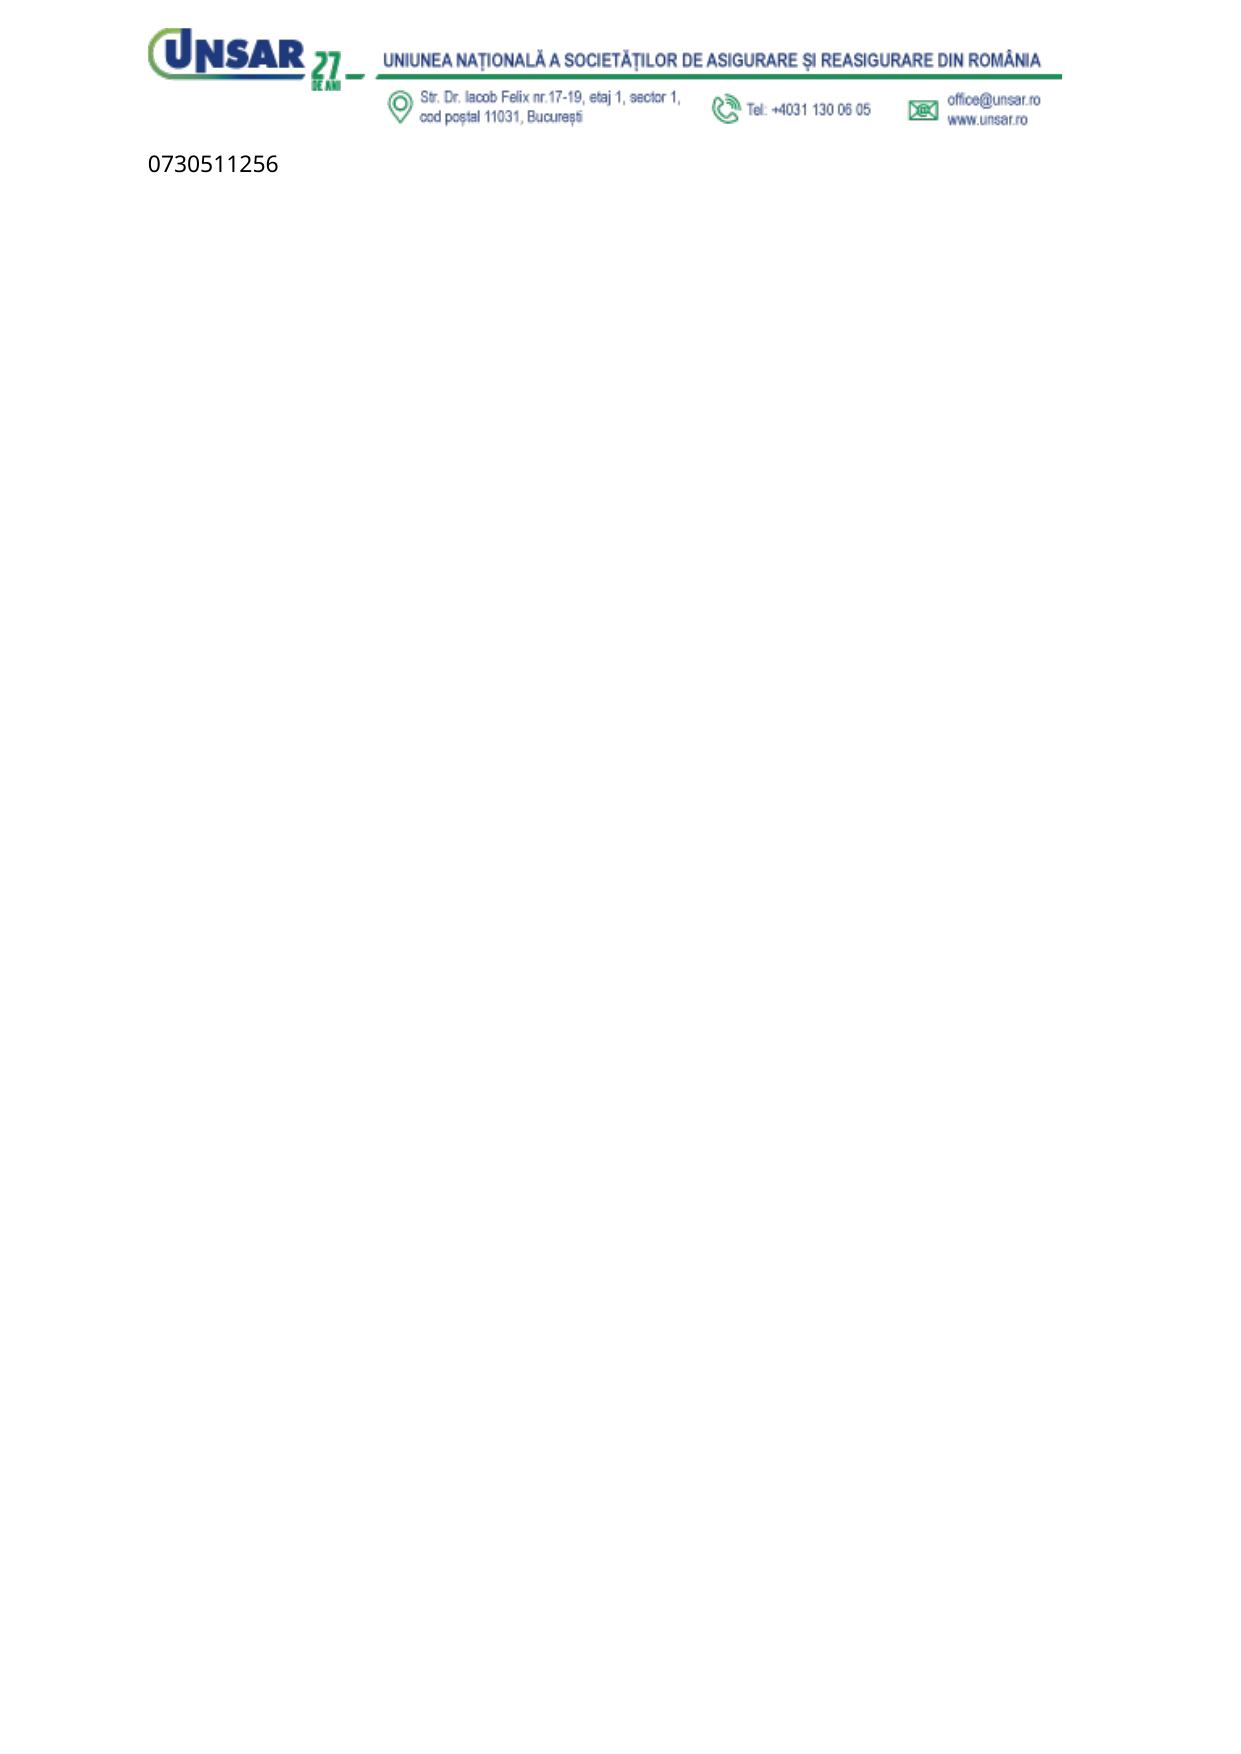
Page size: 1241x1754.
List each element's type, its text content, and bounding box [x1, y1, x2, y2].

picture [147, 28, 1063, 127]
text 0730511256 [148, 148, 1093, 179]
